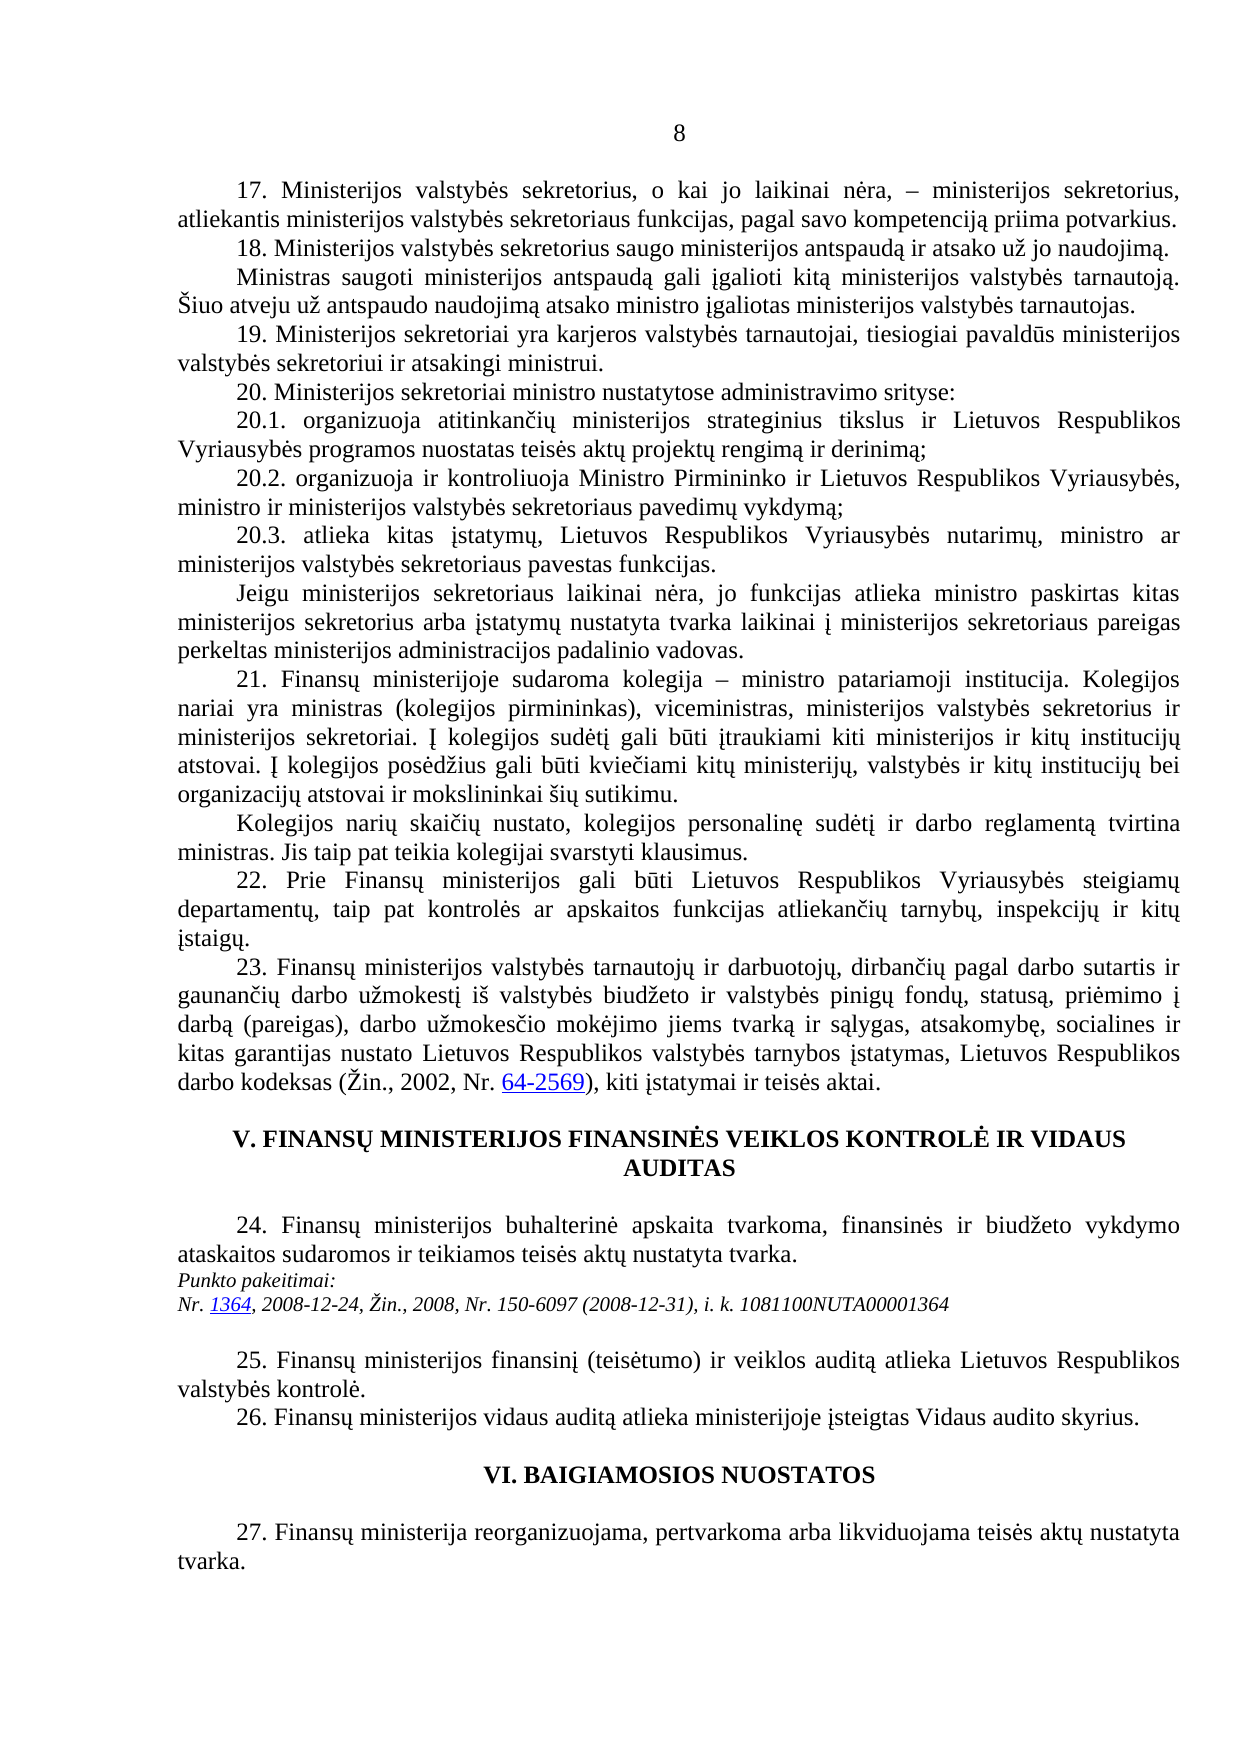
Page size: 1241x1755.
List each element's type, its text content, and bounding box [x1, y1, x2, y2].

text 19. Ministerijos sekretoriai yra karjeros valstybės tarnautojai, tiesiogiai pavaldūs ministerijos valstybės sekretoriui ir atsakingi ministrui. [177, 319, 1181, 377]
text 24. Finansų ministerijos buhalterinė apskaita tvarkoma, finansinės ir biudžeto vykdymo ataskaitos sudaromos ir teikiamos teisės aktų nustatyta tvarka. [177, 1211, 1181, 1268]
text 20. Ministerijos sekretoriai ministro nustatytose administravimo srityse: [177, 377, 1181, 406]
text 21. Finansų ministerijoje sudaroma kolegija – ministro patariamoji institucija. Kolegijos nariai yra ministras (kolegijos pirmininkas), viceministras, ministerijos valstybės sekretorius ir ministerijos sekretoriai. Į kolegijos sudėtį gali būti įtraukiami kiti ministerijos ir kitų institucijų atstovai. Į kolegijos posėdžius gali būti kviečiami kitų ministerijų, valstybės ir kitų institucijų bei organizacijų atstovai ir mokslininkai šių sutikimu. [177, 664, 1181, 808]
text Kolegijos narių skaičių nustato, kolegijos personalinę sudėtį ir darbo reglamentą tvirtina ministras. Jis taip pat teikia kolegijai svarstyti klausimus. [177, 808, 1181, 866]
text 20.1. organizuoja atitinkančių ministerijos strateginius tikslus ir Lietuvos Respublikos Vyriausybės programos nuostatas teisės aktų projektų rengimą ir derinimą; [177, 406, 1181, 463]
text 20.2. organizuoja ir kontroliuoja Ministro Pirmininko ir Lietuvos Respublikos Vyriausybės, ministro ir ministerijos valstybės sekretoriaus pavedimų vykdymą; [177, 463, 1181, 521]
text 27. Finansų ministerija reorganizuojama, pertvarkoma arba likviduojama teisės aktų nustatyta tvarka. [177, 1517, 1181, 1575]
text 26. Finansų ministerijos vidaus auditą atlieka ministerijoje įsteigtas Vidaus audito skyrius. [177, 1402, 1181, 1431]
text 23. Finansų ministerijos valstybės tarnautojų ir darbuotojų, dirbančių pagal darbo sutartis ir gaunančių darbo užmokestį iš valstybės biudžeto ir valstybės pinigų fondų, statusą, priėmimo į darbą (pareigas), darbo užmokesčio mokėjimo jiems tvarką ir sąlygas, atsakomybę, socialines ir kitas garantijas nustato Lietuvos Respublikos valstybės tarnybos įstatymas, Lietuvos Respublikos darbo kodeksas (Žin., 2002, Nr. 64-2569), kiti įstatymai ir teisės aktai. [177, 952, 1181, 1096]
text Nr. 1364, 2008-12-24, Žin., 2008, Nr. 150-6097 (2008-12-31), i. k. 1081100NUTA00001364 [177, 1292, 1181, 1316]
text 18. Ministerijos valstybės sekretorius saugo ministerijos antspaudą ir atsako už jo naudojimą. [177, 233, 1181, 262]
text V. FINANSŲ MINISTERIJOS FINANSINĖS VEIKLOS KONTROLĖ IR VIDAUS AUDITAS [177, 1124, 1181, 1182]
text VI. BAIGIAMOSIOS NUOSTATOS [177, 1460, 1181, 1489]
text Punkto pakeitimai: [177, 1268, 1181, 1292]
text 20.3. atlieka kitas įstatymų, Lietuvos Respublikos Vyriausybės nutarimų, ministro ar ministerijos valstybės sekretoriaus pavestas funkcijas. [177, 521, 1181, 578]
text 17. Ministerijos valstybės sekretorius, o kai jo laikinai nėra, – ministerijos sekretorius, atliekantis ministerijos valstybės sekretoriaus funkcijas, pagal savo kompetenciją priima potvarkius. [177, 176, 1181, 233]
text 22. Prie Finansų ministerijos gali būti Lietuvos Respublikos Vyriausybės steigiamų departamentų, taip pat kontrolės ar apskaitos funkcijas atliekančių tarnybų, inspekcijų ir kitų įstaigų. [177, 866, 1181, 952]
text Ministras saugoti ministerijos antspaudą gali įgalioti kitą ministerijos valstybės tarnautoją. Šiuo atveju už antspaudo naudojimą atsako ministro įgaliotas ministerijos valstybės tarnautojas. [177, 262, 1181, 319]
text 25. Finansų ministerijos finansinį (teisėtumo) ir veiklos auditą atlieka Lietuvos Respublikos valstybės kontrolė. [177, 1345, 1181, 1402]
text Jeigu ministerijos sekretoriaus laikinai nėra, jo funkcijas atlieka ministro paskirtas kitas ministerijos sekretorius arba įstatymų nustatyta tvarka laikinai į ministerijos sekretoriaus pareigas perkeltas ministerijos administracijos padalinio vadovas. [177, 578, 1181, 664]
